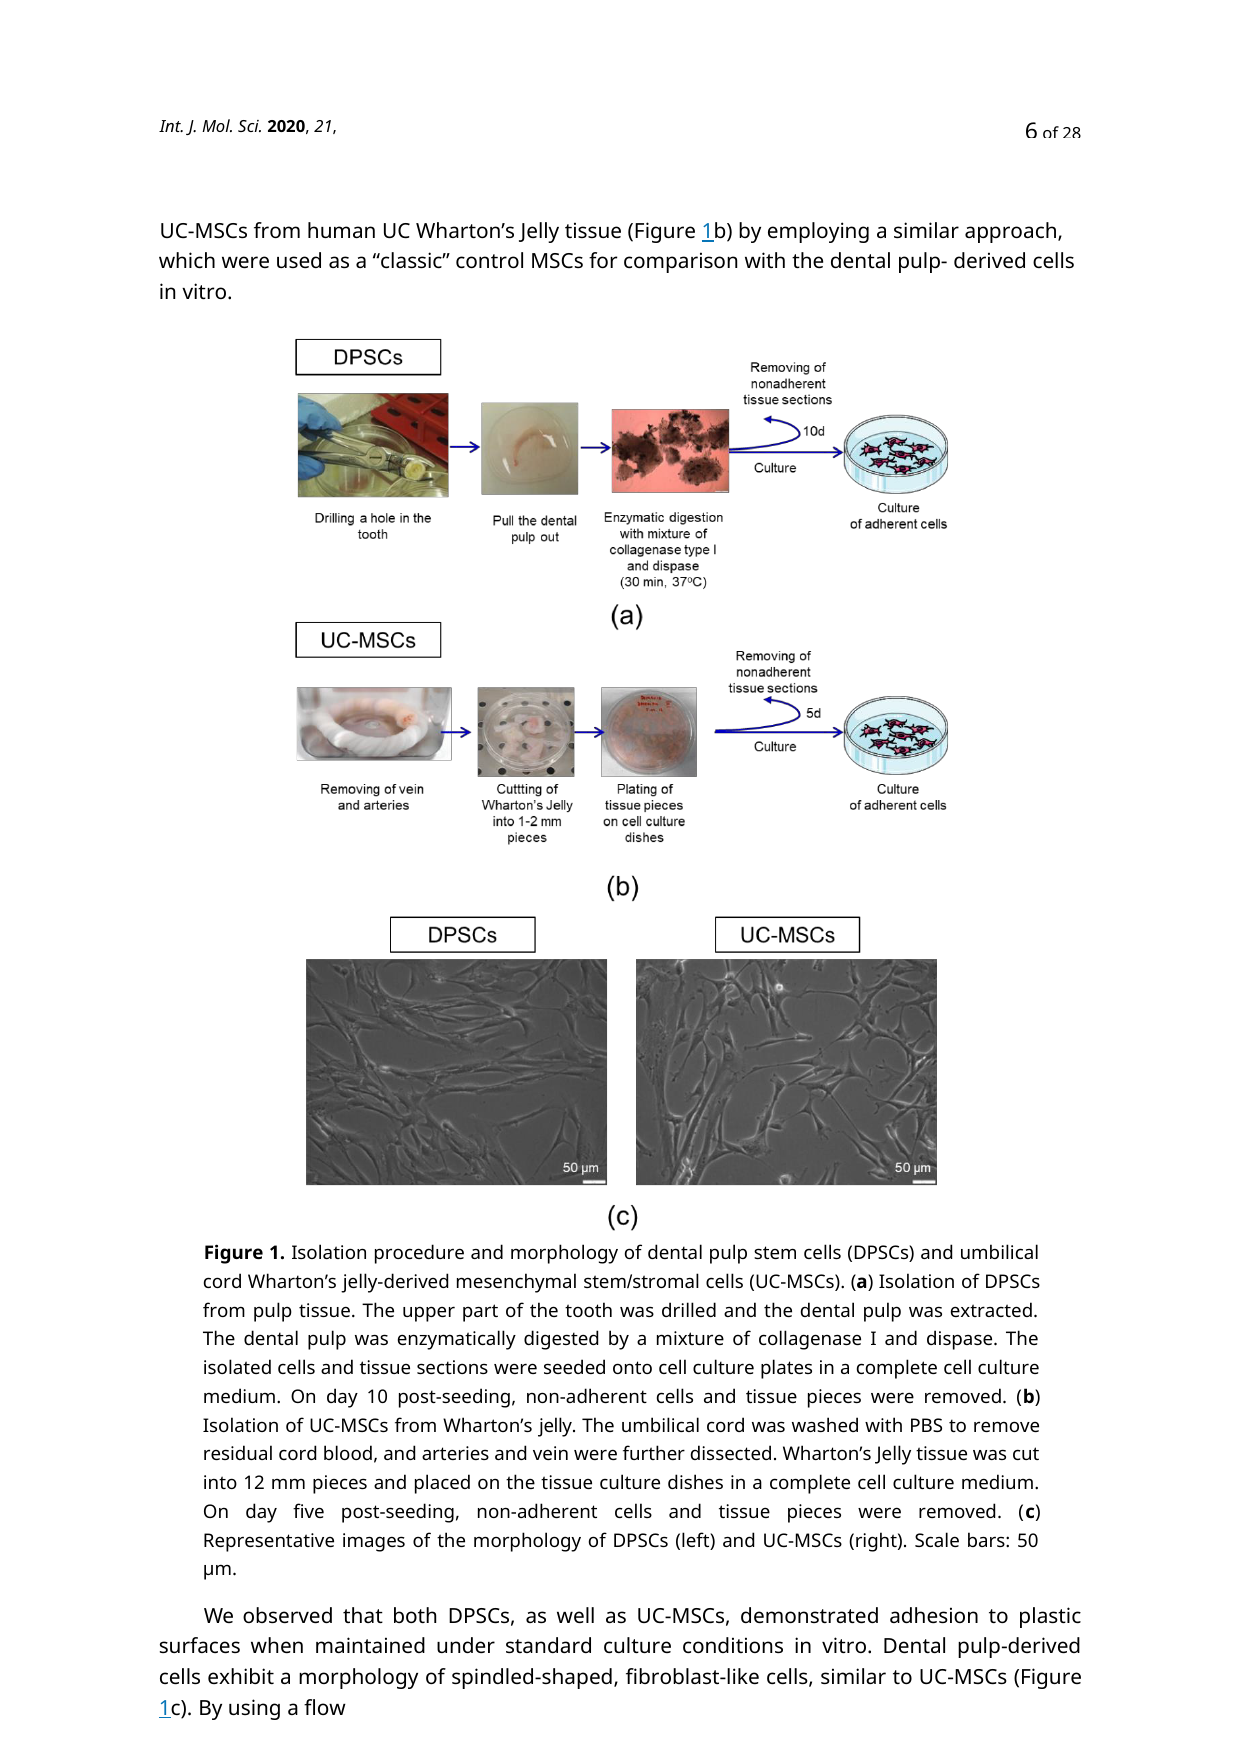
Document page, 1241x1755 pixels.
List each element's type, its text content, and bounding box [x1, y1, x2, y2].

text Figure 1. Isolation procedure and morphology of dental pulp stem cells (DPSCs) and umbilical cord Wharton’s jelly-derived mesenchymal stem/stromal cells (UC-MSCs). (a) Isolation of DPSCs from pulp tissue. The upper part of the tooth was drilled and the dental pulp was extracted. The dental pulp was enzymatically digested by a mixture of collagenase I and dispase. The isolated cells and tissue sections were seeded onto cell culture plates in a complete cell culture medium. On day 10 post-seeding, non-adherent cells and tissue pieces were removed. (b) Isolation of UC-MSCs from Wharton’s jelly. The umbilical cord was washed with PBS to remove residual cord blood, and arteries and vein were further dissected. Wharton’s Jelly tissue was cut into 12 mm pieces and placed on the tissue culture dishes in a complete cell culture medium. On day five post-seeding, non-adherent cells and tissue pieces were removed. (c) Representative images of the morphology of DPSCs (left) and UC-MSCs (right). Scale bars: 50 µm. [203, 337, 1040, 1581]
text UC-MSCs from human UC Wharton’s Jelly tissue (Figure 1b) by employing a similar approach, which were used as a “classic” control MSCs for comparison with the dental pulp- derived cells in vitro. [158, 216, 1093, 306]
text We observed that both DPSCs, as well as UC-MSCs, demonstrated adhesion to plastic surfaces when maintained under standard culture conditions in vitro. Dental pulp-derived cells exhibit a morphology of spindled-shaped, fibroblast-like cells, similar to UC-MSCs (Figure 1c). By using a flow [158, 1601, 1082, 1721]
